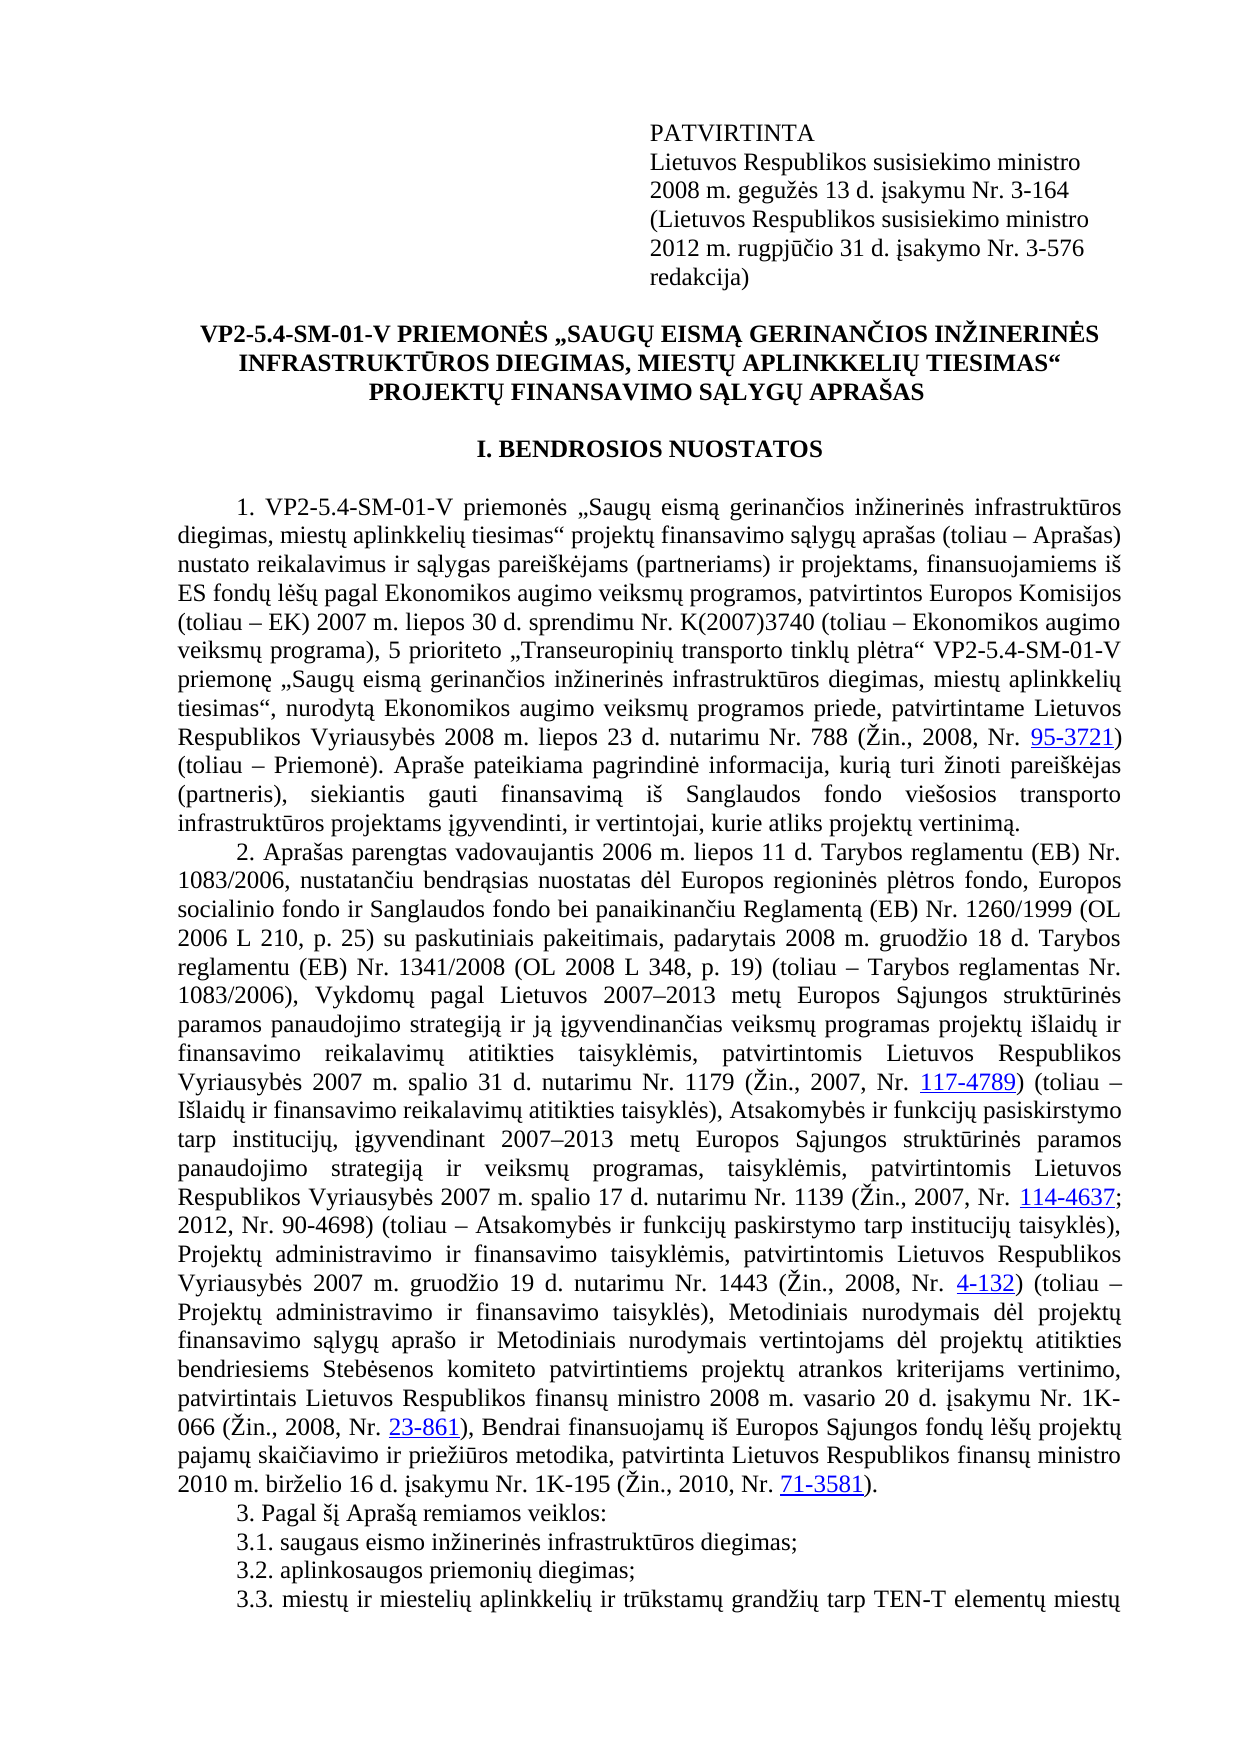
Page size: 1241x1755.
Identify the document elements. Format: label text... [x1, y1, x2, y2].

text 3.3. miestų ir miestelių aplinkkelių ir trūkstamų grandžių tarp TEN-T elementų miestų [177, 1584, 1122, 1613]
text Lietuvos Respublikos susisiekimo ministro [649, 147, 1122, 176]
text 3.1. saugaus eismo inžinerinės infrastruktūros diegimas; [177, 1527, 1122, 1556]
text 2. Aprašas parengtas vadovaujantis 2006 m. liepos 11 d. Tarybos reglamentu (EB) Nr. 1083/2006, nustatančiu bendrąsias nuostatas dėl Europos regioninės plėtros fondo, Europos socialinio fondo ir Sanglaudos fondo bei panaikinančiu Reglamentą (EB) Nr. 1260/1999 (OL 2006 L 210, p. 25) su paskutiniais pakeitimais, padarytais 2008 m. gruodžio 18 d. Tarybos reglamentu (EB) Nr. 1341/2008 (OL 2008 L 348, p. 19) (toliau – Tarybos reglamentas Nr. 1083/2006), Vykdomų pagal Lietuvos 2007–2013 metų Europos Sąjungos struktūrinės paramos panaudojimo strategiją ir ją įgyvendinančias veiksmų programas projektų išlaidų ir finansavimo reikalavimų atitikties taisyklėmis, patvirtintomis Lietuvos Respublikos Vyriausybės 2007 m. spalio 31 d. nutarimu Nr. 1179 (Žin., 2007, Nr. 117-4789) (toliau – Išlaidų ir finansavimo reikalavimų atitikties taisyklės), Atsakomybės ir funkcijų pasiskirstymo tarp institucijų, įgyvendinant 2007–2013 metų Europos Sąjungos struktūrinės paramos panaudojimo strategiją ir veiksmų programas, taisyklėmis, patvirtintomis Lietuvos Respublikos Vyriausybės 2007 m. spalio 17 d. nutarimu Nr. 1139 (Žin., 2007, Nr. 114-4637; 2012, Nr. 90-4698) (toliau – Atsakomybės ir funkcijų paskirstymo tarp institucijų taisyklės), Projektų administravimo ir finansavimo taisyklėmis, patvirtintomis Lietuvos Respublikos Vyriausybės 2007 m. gruodžio 19 d. nutarimu Nr. 1443 (Žin., 2008, Nr. 4-132) (toliau – Projektų administravimo ir finansavimo taisyklės), Metodiniais nurodymais dėl projektų finansavimo sąlygų aprašo ir Metodiniais nurodymais vertintojams dėl projektų atitikties bendriesiems Stebėsenos komiteto patvirtintiems projektų atrankos kriterijams vertinimo, patvirtintais Lietuvos Respublikos finansų ministro 2008 m. vasario 20 d. įsakymu Nr. 1K-066 (Žin., 2008, Nr. 23-861), Bendrai finansuojamų iš Europos Sąjungos fondų lėšų projektų pajamų skaičiavimo ir priežiūros metodika, patvirtinta Lietuvos Respublikos finansų ministro 2010 m. birželio 16 d. įsakymu Nr. 1K-195 (Žin., 2010, Nr. 71-3581). [177, 837, 1122, 1498]
text 3. Pagal šį Aprašą remiamos veiklos: [177, 1498, 1122, 1527]
text (Lietuvos Respublikos susisiekimo ministro [649, 204, 1122, 233]
text 3.2. aplinkosaugos priemonių diegimas; [177, 1556, 1122, 1584]
text VP2-5.4-SM-01-V PRIEMONĖS „Saugų eismą gerinančios inžinerinės infrastruktūros diegimas, miestų aplinkkelių tiesimas“ projektų finansavimo sąlygų aprašas [177, 319, 1122, 406]
text I. Bendrosios nuostatos [177, 434, 1122, 463]
text 2008 m. gegužės 13 d. įsakymu Nr. 3-164 [649, 176, 1122, 204]
text patvirtinta [649, 118, 1122, 147]
text 2012 m. rugpjūčio 31 d. įsakymo Nr. 3-576 redakcija) [649, 233, 1122, 291]
text 1. VP2-5.4-SM-01-V priemonės „Saugų eismą gerinančios inžinerinės infrastruktūros diegimas, miestų aplinkkelių tiesimas“ projektų finansavimo sąlygų aprašas (toliau – Aprašas) nustato reikalavimus ir sąlygas pareiškėjams (partneriams) ir projektams, finansuojamiems iš ES fondų lėšų pagal Ekonomikos augimo veiksmų programos, patvirtintos Europos Komisijos (toliau – EK) 2007 m. liepos 30 d. sprendimu Nr. K(2007)3740 (toliau – Ekonomikos augimo veiksmų programa), 5 prioriteto „Transeuropinių transporto tinklų plėtra“ VP2-5.4-SM-01-V priemonę „Saugų eismą gerinančios inžinerinės infrastruktūros diegimas, miestų aplinkkelių tiesimas“, nurodytą Ekonomikos augimo veiksmų programos priede, patvirtintame Lietuvos Respublikos Vyriausybės 2008 m. liepos 23 d. nutarimu Nr. 788 (Žin., 2008, Nr. 95-3721) (toliau – Priemonė). Apraše pateikiama pagrindinė informacija, kurią turi žinoti pareiškėjas (partneris), siekiantis gauti finansavimą iš Sanglaudos fondo viešosios transporto infrastruktūros projektams įgyvendinti, ir vertintojai, kurie atliks projektų vertinimą. [177, 492, 1122, 837]
